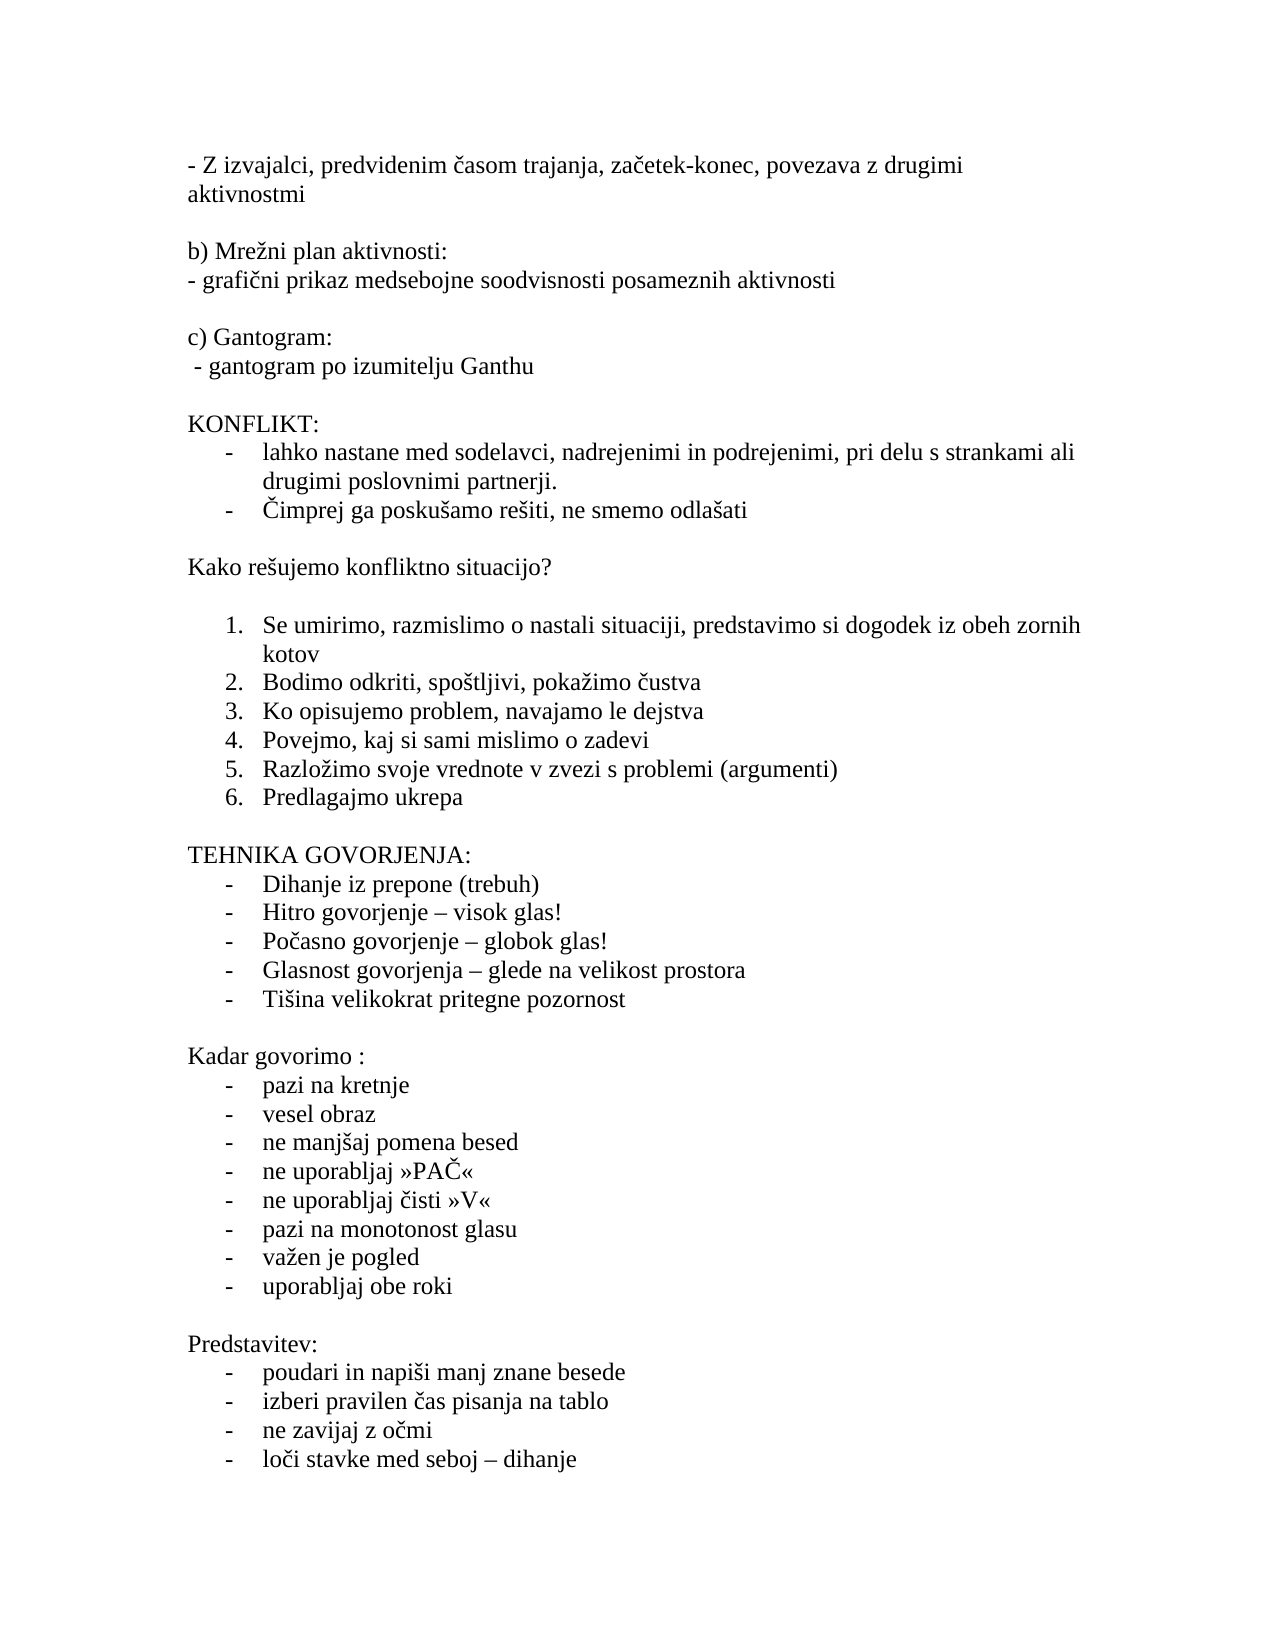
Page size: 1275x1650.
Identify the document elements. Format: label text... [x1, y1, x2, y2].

text TEHNIKA GOVORJENJA: [187, 840, 1087, 869]
list Čimprej ga poskušamo rešiti, ne smemo odlašati [225, 495, 1087, 524]
text b) Mrežni plan aktivnosti: [187, 236, 1087, 265]
list Razložimo svoje vrednote v zvezi s problemi (argumenti) [225, 754, 1087, 782]
list loči stavke med seboj – dihanje [225, 1444, 1087, 1472]
text Kadar govorimo : [187, 1041, 1087, 1070]
list ne zavijaj z očmi [225, 1415, 1087, 1444]
list Predlagajmo ukrepa [225, 782, 1087, 811]
list uporabljaj obe roki [225, 1271, 1087, 1300]
list Dihanje iz prepone (trebuh) [225, 869, 1087, 897]
list izberi pravilen čas pisanja na tablo [225, 1386, 1087, 1415]
list Ko opisujemo problem, navajamo le dejstva [225, 696, 1087, 725]
list lahko nastane med sodelavci, nadrejenimi in podrejenimi, pri delu s strankami ali drugimi poslovnimi partnerji. [225, 437, 1087, 495]
list ne uporabljaj »PAČ« [225, 1156, 1087, 1185]
text - Z izvajalci, predvidenim časom trajanja, začetek-konec, povezava z drugimi aktivnostmi [187, 150, 1087, 207]
list Se umirimo, razmislimo o nastali situaciji, predstavimo si dogodek iz obeh zornih kotov [225, 610, 1087, 667]
text Kako rešujemo konfliktno situacijo? [187, 552, 1087, 581]
text - gantogram po izumitelju Ganthu [187, 351, 1087, 380]
text - grafični prikaz medsebojne soodvisnosti posameznih aktivnosti [187, 265, 1087, 294]
list Počasno govorjenje – globok glas! [225, 926, 1087, 955]
list ne manjšaj pomena besed [225, 1127, 1087, 1156]
text c) Gantogram: [187, 322, 1087, 351]
text Predstavitev: [187, 1329, 1087, 1357]
list Povejmo, kaj si sami mislimo o zadevi [225, 725, 1087, 754]
text KONFLIKT: [187, 409, 1087, 437]
list Bodimo odkriti, spoštljivi, pokažimo čustva [225, 667, 1087, 696]
list pazi na kretnje [225, 1070, 1087, 1099]
list važen je pogled [225, 1242, 1087, 1271]
list Tišina velikokrat pritegne pozornost [225, 984, 1087, 1012]
list vesel obraz [225, 1099, 1087, 1127]
list ne uporabljaj čisti »V« [225, 1185, 1087, 1214]
list pazi na monotonost glasu [225, 1214, 1087, 1242]
list Glasnost govorjenja – glede na velikost prostora [225, 955, 1087, 984]
list Hitro govorjenje – visok glas! [225, 897, 1087, 926]
list poudari in napiši manj znane besede [225, 1357, 1087, 1386]
